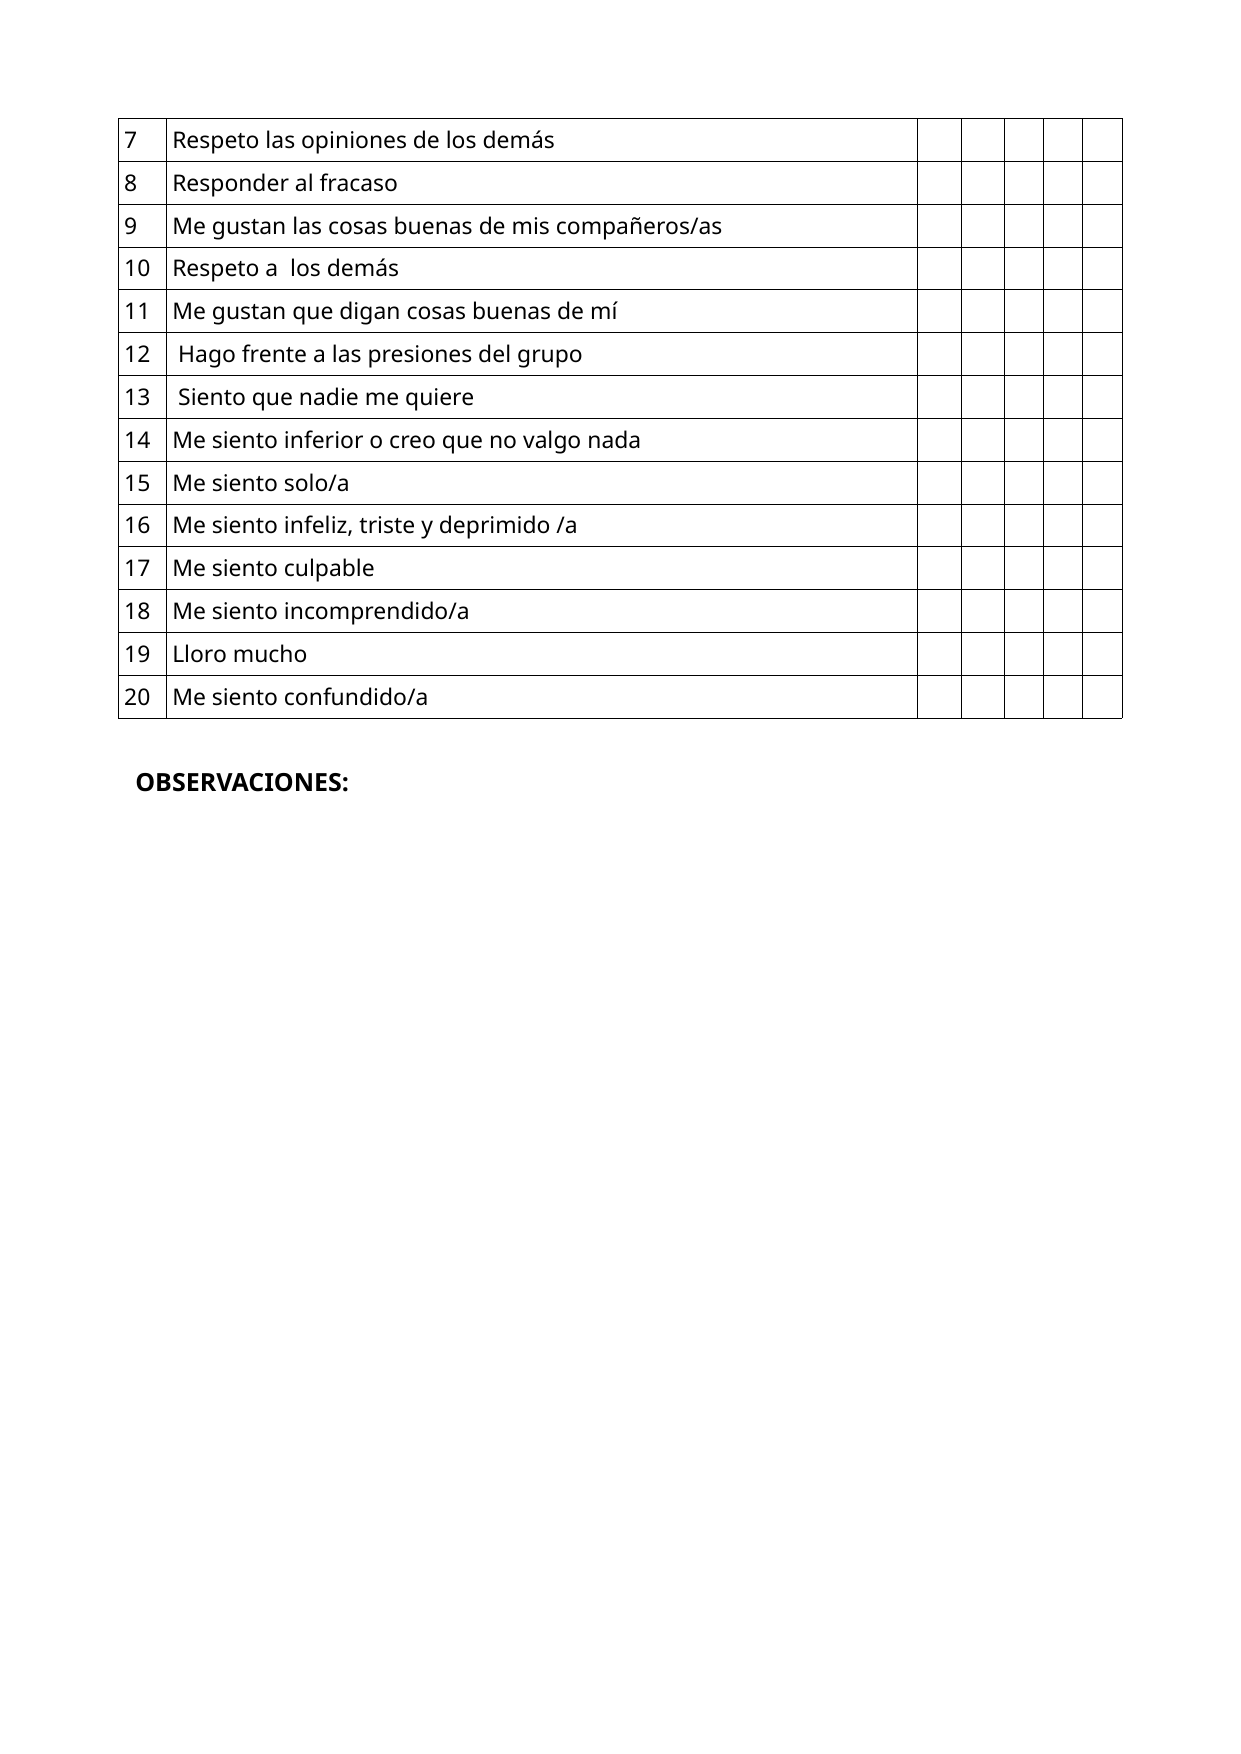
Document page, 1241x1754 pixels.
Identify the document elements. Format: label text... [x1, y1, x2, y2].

table_cell [918, 376, 961, 418]
table_cell [918, 419, 961, 461]
table_cell [918, 290, 961, 332]
table_cell [962, 590, 1004, 632]
table_cell Hago frente a las presiones del grupo [167, 333, 917, 375]
table_cell [1005, 676, 1043, 717]
table_cell [1083, 376, 1122, 418]
table_cell 16 [119, 505, 166, 546]
table_cell [1083, 505, 1122, 546]
table_cell [962, 333, 1004, 375]
table_cell [1083, 205, 1122, 247]
table_cell [1083, 290, 1122, 332]
table_cell [1044, 547, 1082, 589]
table_cell [918, 462, 961, 503]
table_cell Siento que nadie me quiere [167, 376, 917, 418]
table_cell 8 [119, 162, 166, 204]
table_cell Me siento inferior o creo que no valgo nada [167, 419, 917, 461]
table_cell 13 [119, 376, 166, 418]
table_cell [1044, 676, 1082, 717]
table_cell [962, 248, 1004, 289]
text OBSERVACIONES: [44, 764, 1122, 798]
table_cell [1005, 119, 1043, 161]
table_cell 20 [119, 676, 166, 717]
table_cell [1083, 162, 1122, 204]
table_cell [1005, 376, 1043, 418]
table_cell [962, 205, 1004, 247]
table_cell [1044, 162, 1082, 204]
table_cell [1044, 419, 1082, 461]
table_cell 14 [119, 419, 166, 461]
table_cell [1005, 162, 1043, 204]
table_cell [918, 119, 961, 161]
table_cell [1044, 333, 1082, 375]
table_cell [1005, 590, 1043, 632]
table_cell [962, 462, 1004, 503]
table_cell Respeto las opiniones de los demás [167, 119, 917, 161]
table_cell [1083, 633, 1122, 675]
table_cell Me gustan que digan cosas buenas de mí [167, 290, 917, 332]
table_cell [1083, 590, 1122, 632]
table_cell [1005, 547, 1043, 589]
table_cell Me siento infeliz, triste y deprimido /a [167, 505, 917, 546]
table_cell Me siento incomprendido/a [167, 590, 917, 632]
table_cell Me gustan las cosas buenas de mis compañeros/as [167, 205, 917, 247]
table_cell 15 [119, 462, 166, 503]
table_cell [918, 162, 961, 204]
table_cell [1044, 248, 1082, 289]
table_cell [1083, 419, 1122, 461]
table_cell [918, 505, 961, 546]
table_cell [918, 333, 961, 375]
table_cell [918, 676, 961, 717]
table_cell Me siento solo/a [167, 462, 917, 503]
table_cell 9 [119, 205, 166, 247]
table_cell [962, 676, 1004, 717]
table_cell [1005, 419, 1043, 461]
table_cell Respeto a los demás [167, 248, 917, 289]
table_cell [1005, 462, 1043, 503]
table_cell [1005, 333, 1043, 375]
table_cell [962, 162, 1004, 204]
table_cell [1005, 290, 1043, 332]
table_cell [962, 290, 1004, 332]
table_cell [1083, 119, 1122, 161]
table_cell [1044, 505, 1082, 546]
table_cell [1083, 248, 1122, 289]
table_cell [962, 547, 1004, 589]
table_cell 10 [119, 248, 166, 289]
table_cell [1044, 290, 1082, 332]
table_cell [1005, 505, 1043, 546]
table_cell [918, 633, 961, 675]
table_cell 12 [119, 333, 166, 375]
table_cell [1044, 633, 1082, 675]
table_cell [1005, 205, 1043, 247]
table_cell [1044, 376, 1082, 418]
table_cell [962, 505, 1004, 546]
table_cell 17 [119, 547, 166, 589]
table_cell 19 [119, 633, 166, 675]
table_cell [1083, 462, 1122, 503]
table_cell [1005, 248, 1043, 289]
table_cell [1083, 547, 1122, 589]
table_cell Me siento culpable [167, 547, 917, 589]
table_cell [1044, 119, 1082, 161]
table_cell [1044, 462, 1082, 503]
table_cell Responder al fracaso [167, 162, 917, 204]
table_cell 18 [119, 590, 166, 632]
table_cell [918, 590, 961, 632]
table_cell [1083, 676, 1122, 717]
table_cell [1005, 633, 1043, 675]
table_cell Lloro mucho [167, 633, 917, 675]
table_cell [962, 119, 1004, 161]
table_cell 7 [119, 119, 166, 161]
table_cell [1083, 333, 1122, 375]
table_cell Me siento confundido/a [167, 676, 917, 717]
table_cell [962, 633, 1004, 675]
table_cell [918, 547, 961, 589]
table_cell [962, 376, 1004, 418]
table_cell [1044, 205, 1082, 247]
table_cell [918, 248, 961, 289]
table_cell [1044, 590, 1082, 632]
table_cell [962, 419, 1004, 461]
table_cell [918, 205, 961, 247]
table_cell 11 [119, 290, 166, 332]
